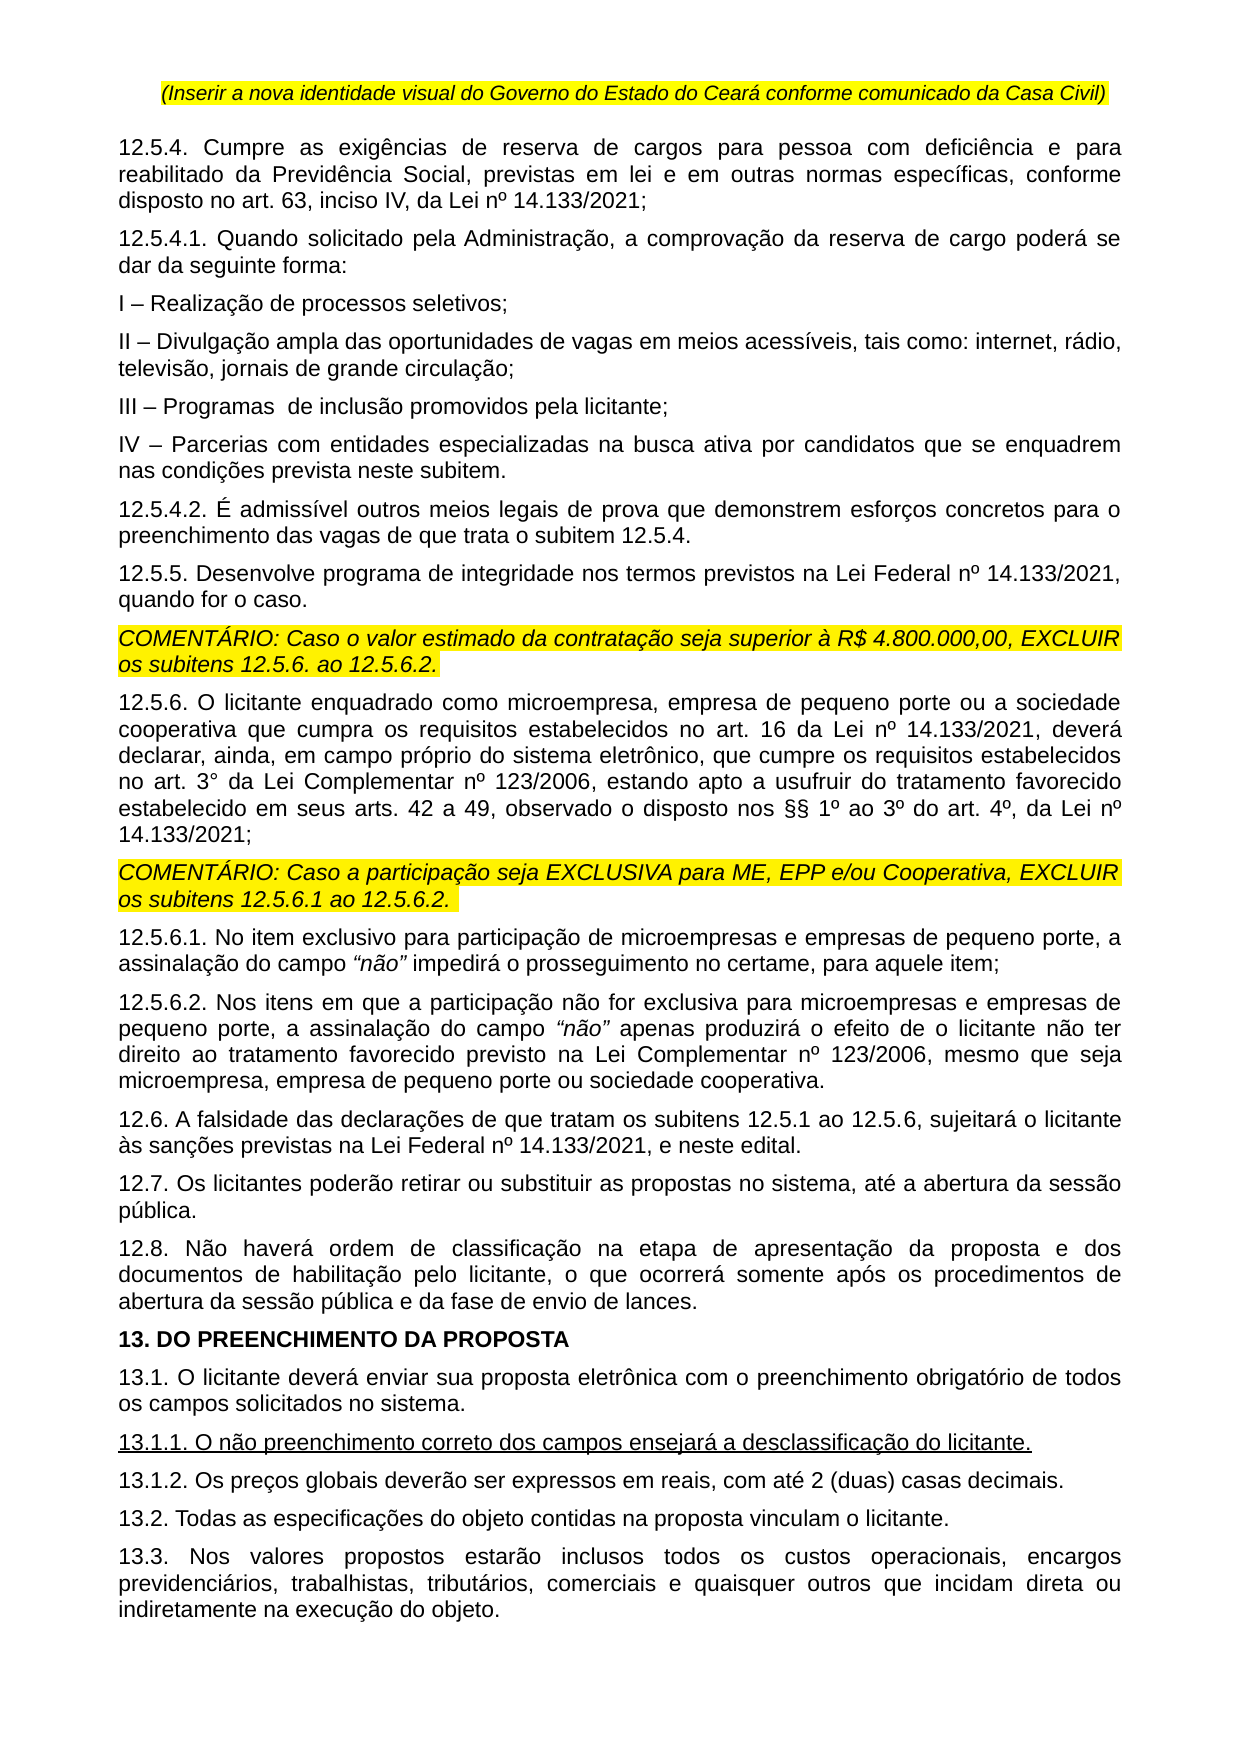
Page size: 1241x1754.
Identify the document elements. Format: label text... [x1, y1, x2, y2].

text 12.8. Não haverá ordem de classificação na etapa de apresentação da proposta e dos documentos de habilitação pelo licitante, o que ocorrerá somente após os procedimentos de abertura da sessão pública e da fase de envio de lances. [118, 1235, 1122, 1314]
text I – Realização de processos seletivos; [118, 290, 1122, 316]
text 12.5.5. Desenvolve programa de integridade nos termos previstos na Lei Federal nº 14.133/2021, quando for o caso. [118, 560, 1122, 613]
text III – Programas de inclusão promovidos pela licitante; [118, 393, 1122, 419]
text 12.5.4. Cumpre as exigências de reserva de cargos para pessoa com deficiência e para reabilitado da Previdência Social, previstas em lei e em outras normas específicas, conforme disposto no art. 63, inciso IV, da Lei nº 14.133/2021; [118, 134, 1122, 213]
text 12.5.6. O licitante enquadrado como microempresa, empresa de pequeno porte ou a sociedade cooperativa que cumpra os requisitos estabelecidos no art. 16 da Lei nº 14.133/2021, deverá declarar, ainda, em campo próprio do sistema eletrônico, que cumpre os requisitos estabelecidos no art. 3° da Lei Complementar nº 123/2006, estando apto a usufruir do tratamento favorecido estabelecido em seus arts. 42 a 49, observado o disposto nos §§ 1º ao 3º do art. 4º, da Lei nº 14.133/2021; [118, 689, 1122, 847]
text 12.5.4.1. Quando solicitado pela Administração, a comprovação da reserva de cargo poderá se dar da seguinte forma: [118, 225, 1122, 278]
text 12.5.4.2. É admissível outros meios legais de prova que demonstrem esforços concretos para o preenchimento das vagas de que trata o subitem 12.5.4. [118, 496, 1122, 548]
text 13.1.2. Os preços globais deverão ser expressos em reais, com até 2 (duas) casas decimais. [118, 1467, 1122, 1493]
text 13.3. Nos valores propostos estarão inclusos todos os custos operacionais, encargos previdenciários, trabalhistas, tributários, comerciais e quaisquer outros que incidam direta ou indiretamente na execução do objeto. [118, 1543, 1122, 1622]
text 12.5.6.1. No item exclusivo para participação de microempresas e empresas de pequeno porte, a assinalação do campo “não” impedirá o prosseguimento no certame, para aquele item; [118, 924, 1122, 977]
text IV – Parcerias com entidades especializadas na busca ativa por candidatos que se enquadrem nas condições prevista neste subitem. [118, 431, 1122, 484]
text COMENTÁRIO: Caso o valor estimado da contratação seja superior à R$ 4.800.000,00, EXCLUIR os subitens 12.5.6. ao 12.5.6.2. [118, 625, 1122, 677]
text COMENTÁRIO: Caso a participação seja EXCLUSIVA para ME, EPP e/ou Cooperativa, EXCLUIR os subitens 12.5.6.1 ao 12.5.6.2. [118, 859, 1122, 912]
text 12.7. Os licitantes poderão retirar ou substituir as propostas no sistema, até a abertura da sessão pública. [118, 1170, 1122, 1223]
text 12.6. A falsidade das declarações de que tratam os subitens 12.5.1 ao 12.5.6, sujeitará o licitante às sanções previstas na Lei Federal nº 14.133/2021, e neste edital. [118, 1106, 1122, 1158]
text 13.1.1. O não preenchimento correto dos campos ensejará a desclassificação do licitante. [118, 1429, 1122, 1455]
text 13. DO PREENCHIMENTO DA PROPOSTA [118, 1326, 1122, 1352]
text 13.1. O licitante deverá enviar sua proposta eletrônica com o preenchimento obrigatório de todos os campos solicitados no sistema. [118, 1364, 1122, 1417]
text II – Divulgação ampla das oportunidades de vagas em meios acessíveis, tais como: internet, rádio, televisão, jornais de grande circulação; [118, 328, 1122, 381]
text 13.2. Todas as especificações do objeto contidas na proposta vinculam o licitante. [118, 1505, 1122, 1531]
text 12.5.6.2. Nos itens em que a participação não for exclusiva para microempresas e empresas de pequeno porte, a assinalação do campo “não” apenas produzirá o efeito de o licitante não ter direito ao tratamento favorecido previsto na Lei Complementar nº 123/2006, mesmo que seja microempresa, empresa de pequeno porte ou sociedade cooperativa. [118, 988, 1122, 1094]
